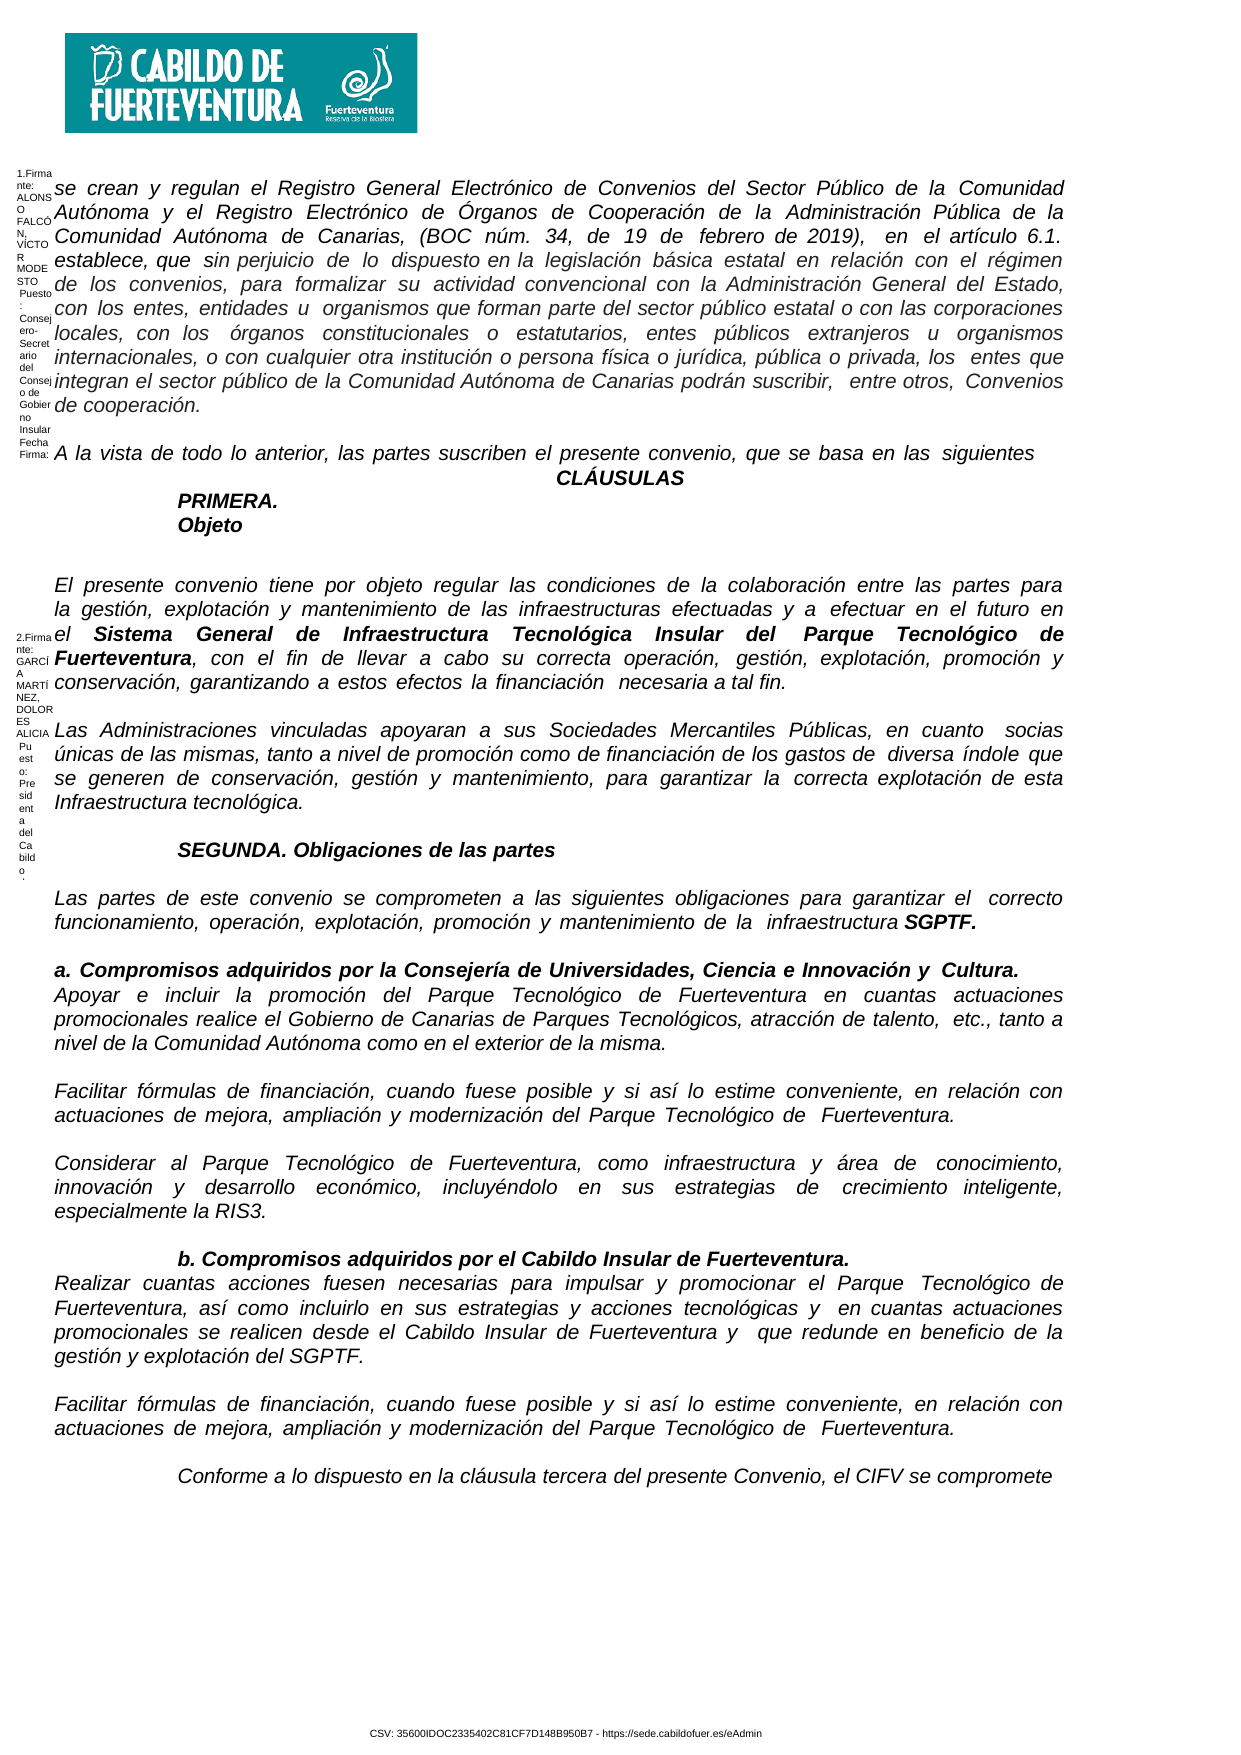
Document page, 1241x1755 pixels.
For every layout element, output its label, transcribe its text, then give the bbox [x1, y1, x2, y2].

text El presente convenio tiene por objeto regular las condiciones de la colaboración entre las partes para la gestión, explotación y mantenimiento de las infraestructuras efectuadas y a efectuar en el futuro en el Sistema General de Infraestructura Tecnológica Insular del Parque Tecnológico de Fuerteventura, con el fin de llevar a cabo su correcta operación, gestión, explotación, promoción y conservación, garantizando a estos efectos la financiación necesaria a tal fin. [54, 573, 1064, 694]
text Puesto: Presidenta del Cabildo de Fuerteventura Fecha Firma: 11/06/2025 12:10:59 [19, 740, 36, 879]
list Compromisos adquiridos por el Cabildo Insular de Fuerteventura. [177, 1247, 1241, 1271]
text se crean y regulan el Registro General Electrónico de Convenios del Sector Público de la Comunidad Autónoma y el Registro Electrónico de Órganos de Cooperación de la Administración Pública de la Comunidad Autónoma de Canarias, (BOC núm. 34, de 19 de febrero de 2019), en el artículo 6.1. establece, que sin perjuicio de lo dispuesto en la legislación básica estatal en relación con el régimen de los convenios, para formalizar su actividad convencional con la Administración General del Estado, con los entes, entidades u organismos que forman parte del sector público estatal o con las corporaciones locales, con los órganos constitucionales o estatutarios, entes públicos extranjeros u organismos internacionales, o con cualquier otra institución o persona física o jurídica, pública o privada, los entes que integran el sector público de la Comunidad Autónoma de Canarias podrán suscribir, entre otros, Convenios de cooperación. [54, 175, 1064, 417]
text A la vista de todo lo anterior, las partes suscriben el presente convenio, que se basa en las siguientes [54, 441, 1064, 465]
text Facilitar fórmulas de financiación, cuando fuese posible y si así lo estime conveniente, en relación con actuaciones de mejora, ampliación y modernización del Parque Tecnológico de Fuerteventura. [54, 1078, 1064, 1127]
list Compromisos adquiridos por la Consejería de Universidades, Ciencia e Innovación y Cultura. [54, 958, 1064, 982]
text Realizar cuantas acciones fuesen necesarias para impulsar y promocionar el Parque Tecnológico de Fuerteventura, así como incluirlo en sus estrategias y acciones tecnológicas y en cuantas actuaciones promocionales se realicen desde el Cabildo Insular de Fuerteventura y que redunde en beneficio de la gestión y explotación del SGPTF. [54, 1271, 1064, 1368]
text Las Administraciones vinculadas apoyaran a sus Sociedades Mercantiles Públicas, en cuanto socias únicas de las mismas, tanto a nivel de promoción como de financiación de los gastos de diversa índole que se generen de conservación, gestión y mantenimiento, para garantizar la correcta explotación de esta Infraestructura tecnológica. [54, 718, 1064, 814]
text Facilitar fórmulas de financiación, cuando fuese posible y si así lo estime conveniente, en relación con actuaciones de mejora, ampliación y modernización del Parque Tecnológico de Fuerteventura. [54, 1392, 1064, 1440]
text Las partes de este convenio se comprometen a las siguientes obligaciones para garantizar el correcto funcionamiento, operación, explotación, promoción y mantenimiento de la infraestructura SGPTF. [54, 886, 1064, 934]
subtitle PRIMERA. Objeto [177, 489, 351, 537]
text Apoyar e incluir la promoción del Parque Tecnológico de Fuerteventura en cuantas actuaciones promocionales realice el Gobierno de Canarias de Parques Tecnológicos, atracción de talento, etc., tanto a nivel de la Comunidad Autónoma como en el exterior de la misma. [54, 982, 1064, 1055]
text Considerar al Parque Tecnológico de Fuerteventura, como infraestructura y área de conocimiento, innovación y desarrollo económico, incluyéndolo en sus estrategias de crecimiento inteligente, especialmente la RIS3. [54, 1151, 1064, 1223]
text 1.Firmante: ALONSO FALCÓN, VÍCTOR MODESTO [17, 167, 54, 287]
text CLÁUSULAS [556, 465, 1241, 489]
text 2.Firmante: GARCÍA MARTÍNEZ, DOLORES ALICIA [16, 632, 53, 740]
subtitle SEGUNDA. Obligaciones de las partes [177, 838, 1241, 862]
text Conforme a lo dispuesto en la cláusula tercera del presente Convenio, el CIFV se compromete [177, 1464, 1241, 1488]
text Puesto: Consejero-Secretario del Consejo de Gobierno Insular Fecha Firma: 11/06/2025 12:07:43 [19, 288, 52, 463]
